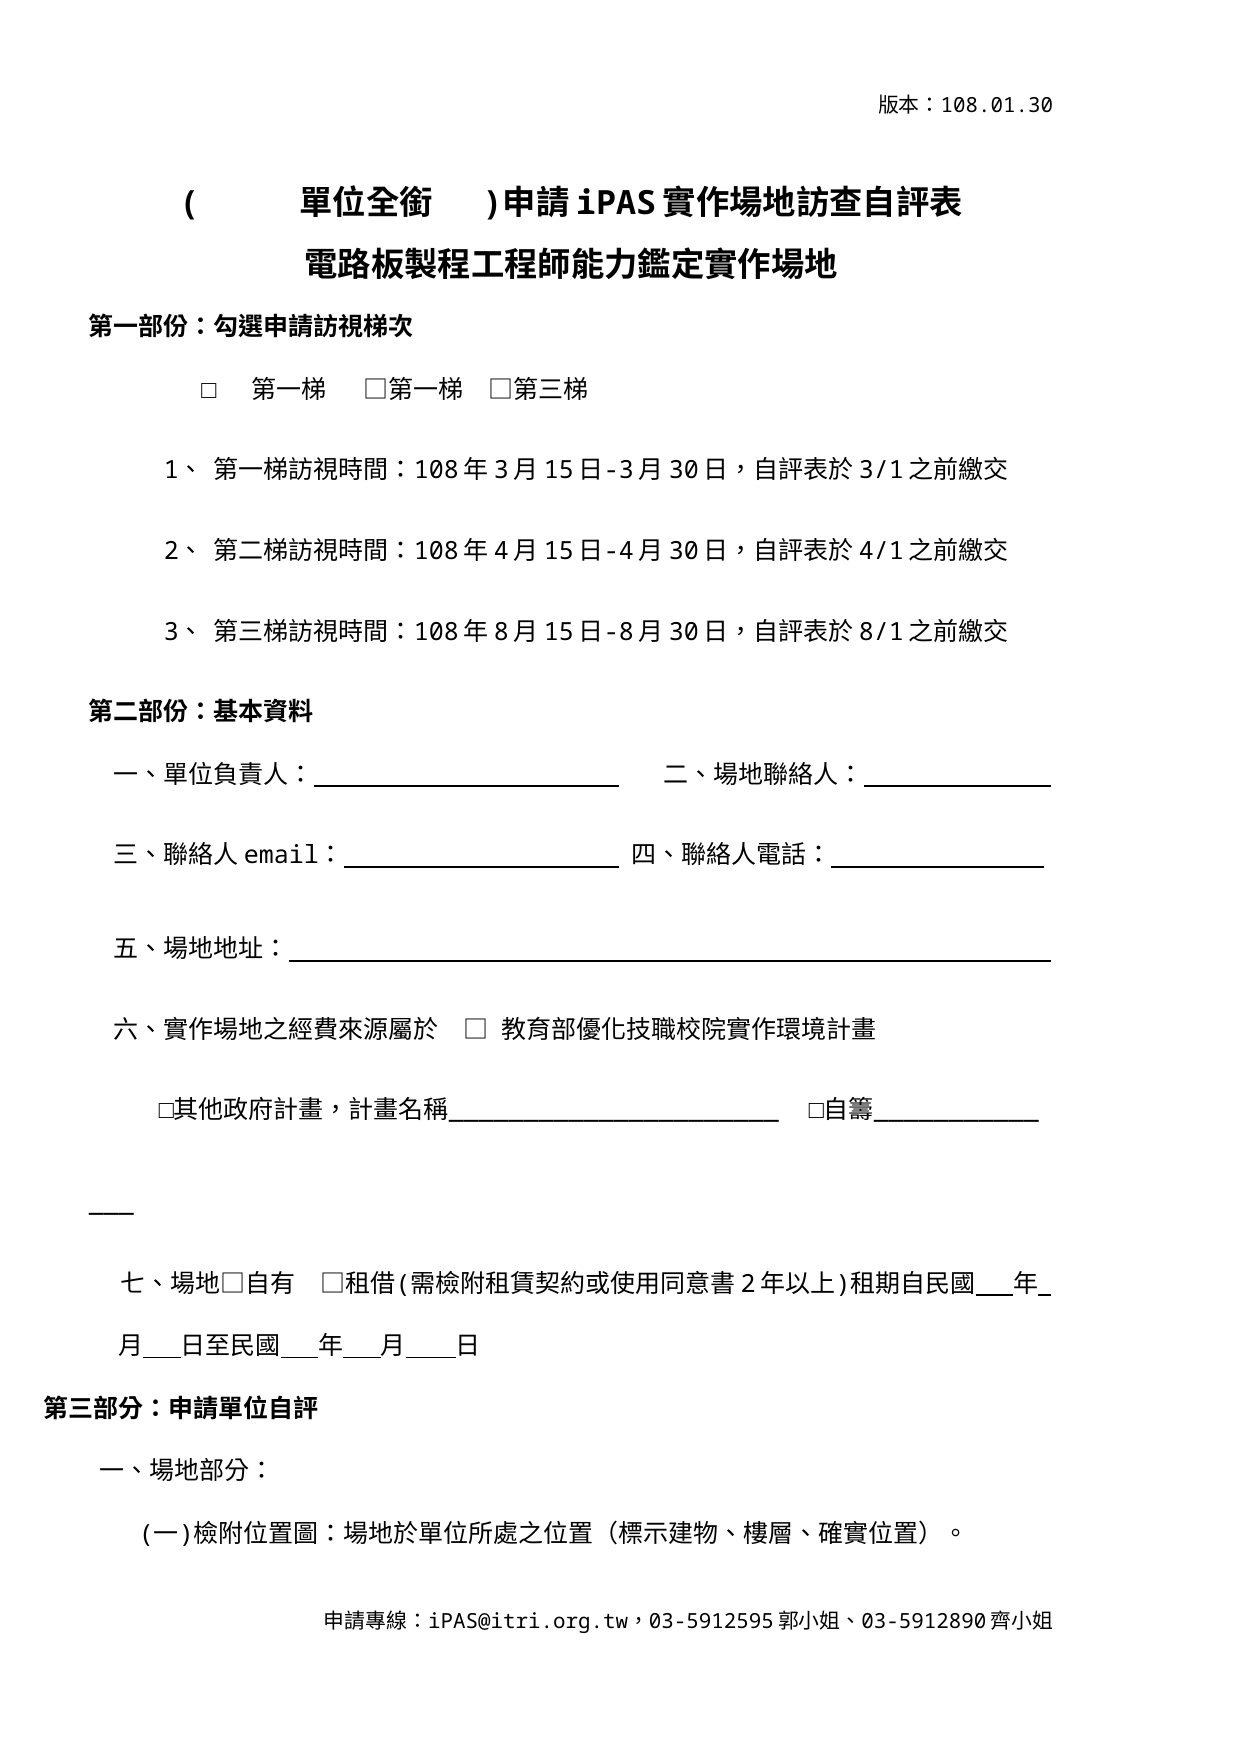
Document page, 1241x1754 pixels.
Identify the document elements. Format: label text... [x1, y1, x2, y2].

list 第一梯 □第一梯 □第三梯 [201, 346, 1053, 408]
text 七、場地□自有 □租借(需檢附租賃契約或使用同意書2年以上)租期自民國 年 月 日至民國 年 月 日 [118, 1239, 1053, 1364]
text 一、場地部分： [87, 1427, 1053, 1489]
text 第二部份：基本資料 [89, 668, 1053, 731]
text 第三部分：申請單位自評 [15, 1364, 1053, 1427]
list 第一梯訪視時間：108年3月15日-3月30日，自評表於3/1之前繳交 [164, 426, 1053, 489]
text (一)檢附位置圖：場地於單位所處之位置（標示建物、樓層、確實位置）。 [89, 1489, 1053, 1552]
list 第二梯訪視時間：108年4月15日-4月30日，自評表於4/1之前繳交 [164, 507, 1053, 569]
text ( 單位全銜 )申請iPAS實作場地訪查自評表 [89, 158, 1053, 221]
text 六、實作場地之經費來源屬於 □ 教育部優化技職校院實作環境計畫 [89, 986, 1053, 1048]
list 第三梯訪視時間：108年8月15日-8月30日，自評表於8/1之前繳交 [164, 588, 1053, 650]
text 三、聯絡人email： 四、聯絡人電話： 五、場地地址： [114, 811, 1053, 968]
text 第一部份：勾選申請訪視梯次 [89, 283, 1053, 346]
text □其他政府計畫，計畫名稱______________________ □自籌______________ [89, 1066, 1053, 1223]
text 一、單位負責人： 二、場地聯絡人： [114, 731, 1053, 793]
text 電路板製程工程師能力鑑定實作場地 [89, 221, 1053, 283]
